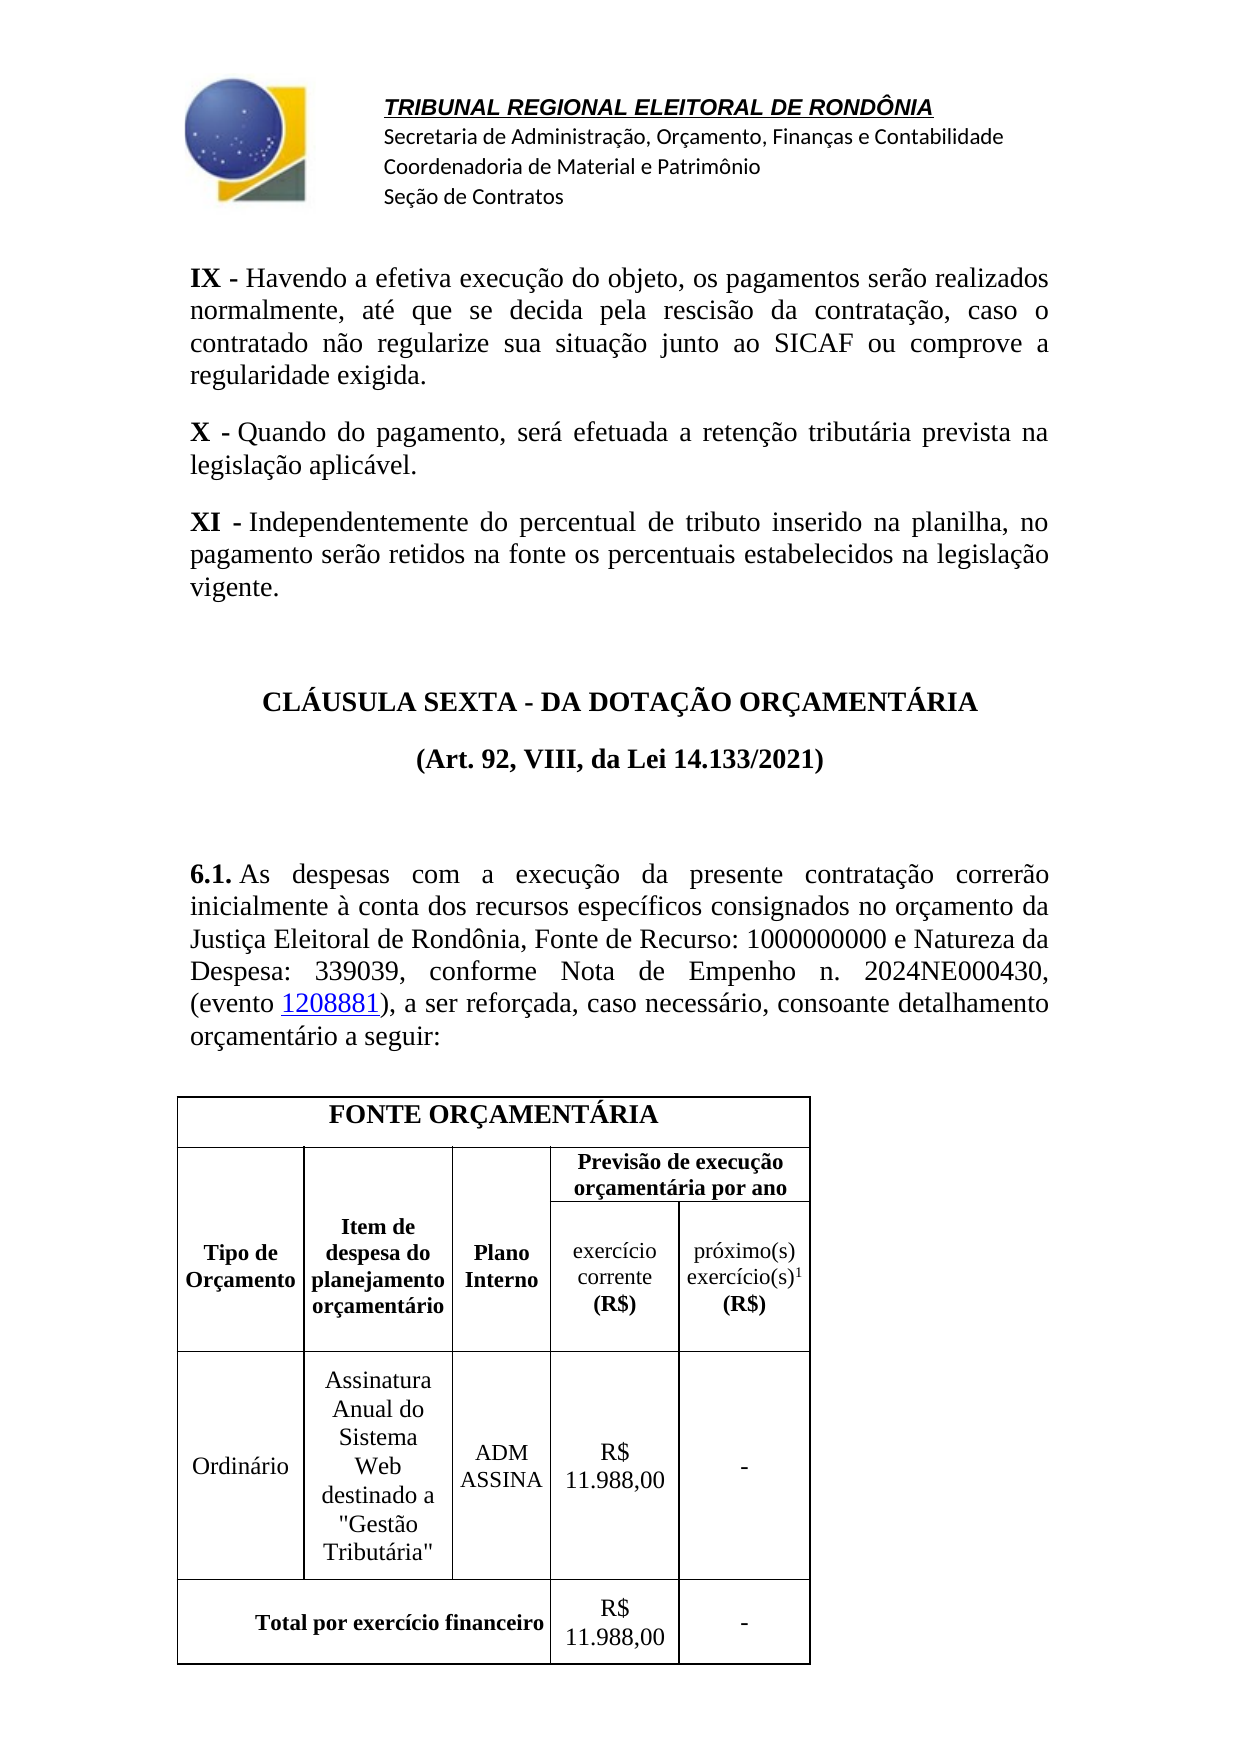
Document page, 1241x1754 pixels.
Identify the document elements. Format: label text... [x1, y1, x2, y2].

table_cell ADM ASSINA [453, 1352, 550, 1579]
table_cell Assinatura Anual do Sistema Web destinado a "Gestão Tributária" [305, 1352, 452, 1579]
text (Art. 92, VIII, da Lei 14.133/2021) [190, 742, 1051, 774]
table_cell - [680, 1352, 809, 1579]
table_header FONTE ORÇAMENTÁRIA [178, 1098, 809, 1146]
table_cell R$ 11.988,00 [551, 1352, 678, 1579]
text CLÁUSULA SEXTA - DA DOTAÇÃO ORÇAMENTÁRIA [190, 685, 1051, 717]
table_cell Item de despesa do planejamento orçamentário [305, 1148, 452, 1351]
text IX - Havendo a efetiva execução do objeto, os pagamentos serão realizados normalmente, até que se decida pela rescisão da contratação, caso o contratado não regularize sua situação junto ao SICAF ou comprove a regularidade exigida. [190, 261, 1051, 390]
table_cell Total por exercício financeiro [178, 1580, 550, 1663]
table_cell Previsão de execução orçamentária por ano [551, 1148, 809, 1201]
table_cell R$ 11.988,00 [551, 1580, 678, 1663]
table_cell Plano Interno [453, 1148, 550, 1351]
table_cell Ordinário [178, 1352, 303, 1579]
text XI - Independentemente do percentual de tributo inserido na planilha, no pagamento serão retidos na fonte os percentuais estabelecidos na legislação vigente. [190, 505, 1051, 602]
table_cell Tipo de Orçamento [178, 1148, 303, 1351]
table_cell - [680, 1580, 809, 1663]
table_cell próximo(s) exercício(s)1 (R$) [680, 1202, 809, 1351]
table_cell exercício corrente (R$) [551, 1202, 678, 1351]
text X - Quando do pagamento, será efetuada a retenção tributária prevista na legislação aplicável. [190, 415, 1051, 480]
text 6.1. As despesas com a execução da presente contratação correrão inicialmente à conta dos recursos específicos consignados no orçamento da Justiça Eleitoral de Rondônia, Fonte de Recurso: 1000000000 e Natureza da Despesa: 339039, conforme Nota de Empenho n. 2024NE000430, (evento 1208881), a ser reforçada, caso necessário, consoante detalhamento orçamentário a seguir: [190, 857, 1051, 1051]
